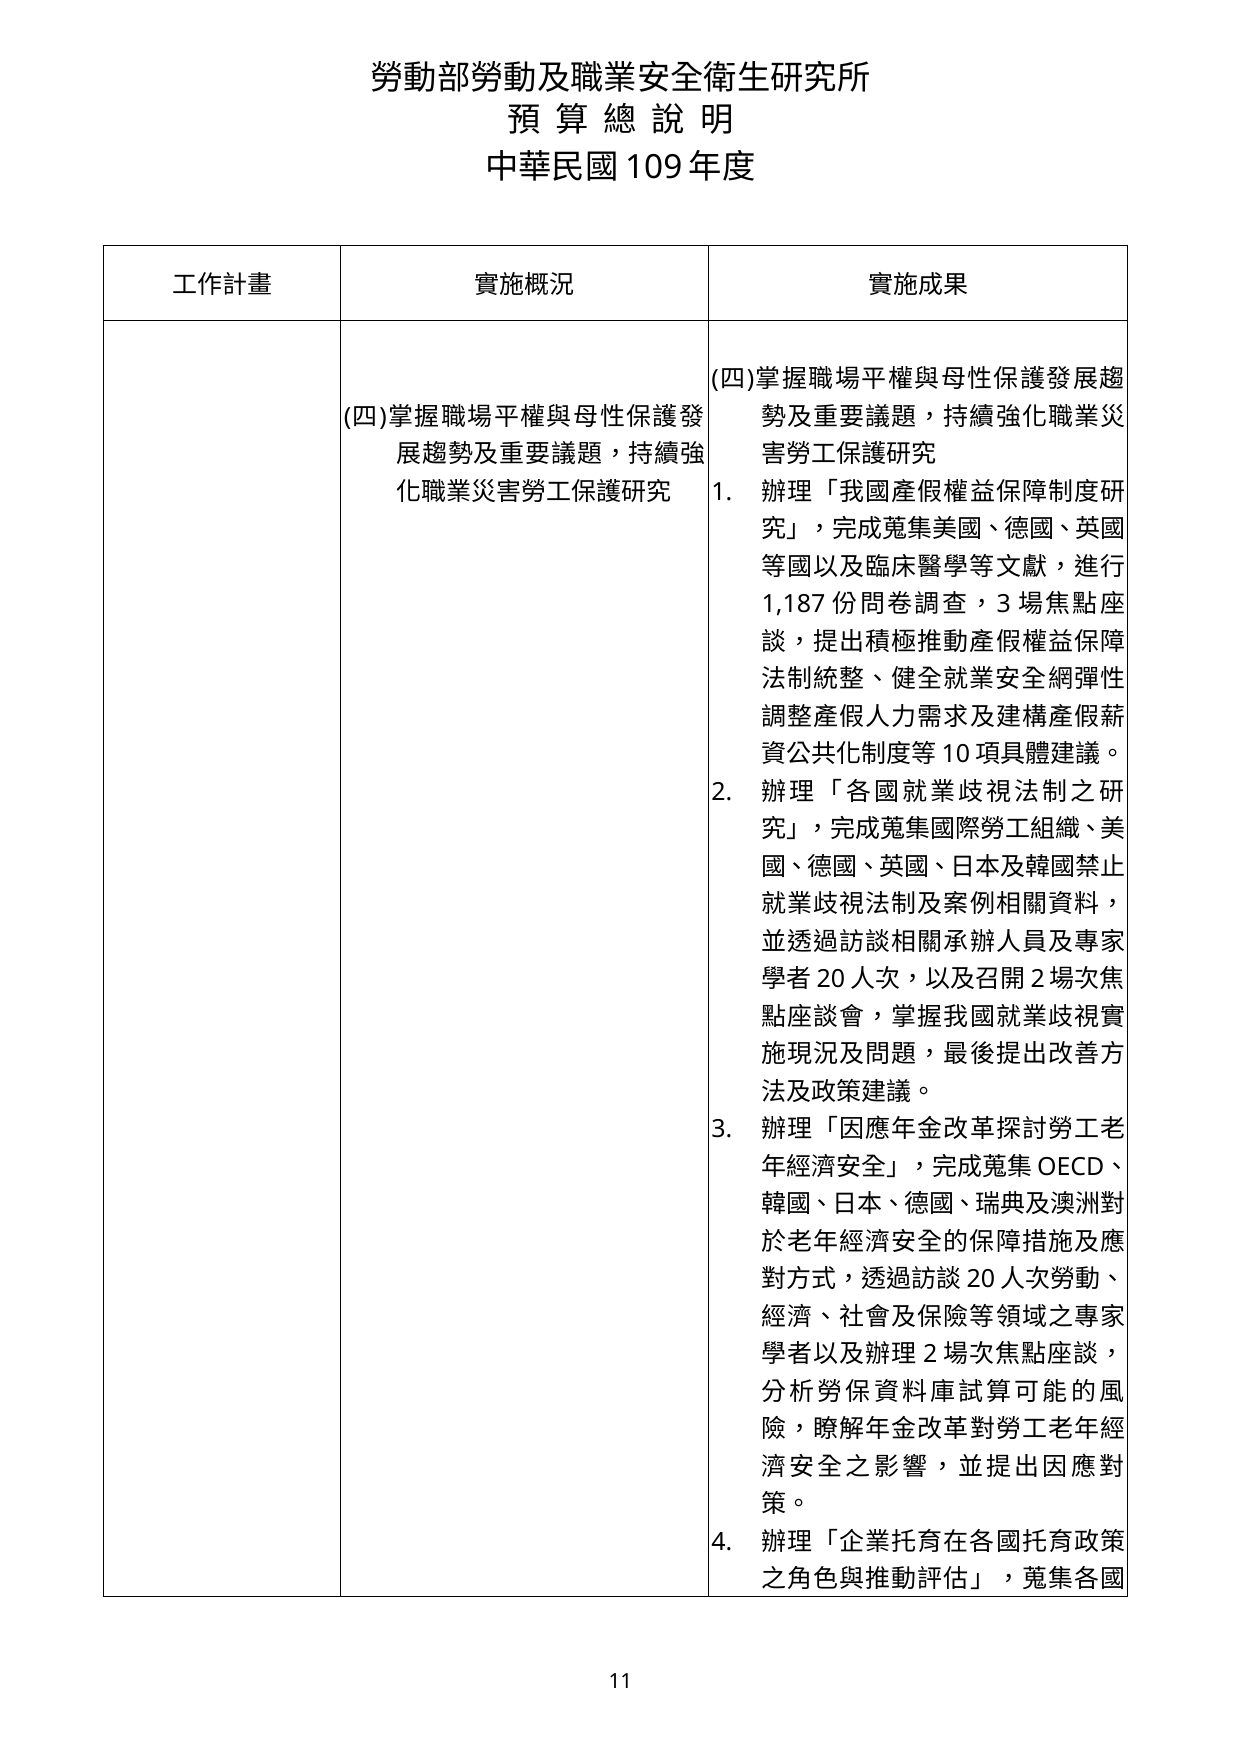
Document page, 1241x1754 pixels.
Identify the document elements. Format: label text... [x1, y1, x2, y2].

table_header 工作計畫 [104, 246, 340, 319]
table_cell (四)掌握職場平權與母性保護發展趨勢及重要議題，持續強化職業災害勞工保護研究 [341, 321, 708, 1596]
table_header 實施概況 [341, 246, 708, 319]
table_header 實施成果 [709, 246, 1127, 319]
table_cell 一、強化勞動市場與勞動關係研究，促進優質工作環境、改善整體勞動環境品質 (一)建構勞動情勢資訊平台，有效掌握國際產業變動與勞動市場趨勢，規劃優質勞動力 辦理「2030年就業趨勢與展望研究」，完成(1)從全球趨勢及國內大環境，掌握影響未來工作的驅動因素；(2)臺灣勞動力現況變動趨勢分析，提出主要五大產業勞動供需預測機制。另辦理「2030年未來工作眺望與新世代人才需求」趨勢研討會。 辦理「運用返鄉外籍看護工開發臺商新南向人力資源之研究」，完成綜整分析印尼籍看護工返鄉前可能發展的訓練模式，並了解不同產業類型的臺商對於在地人才的招募情況、條件、特質及臺商所在地的區域經濟特性等。針對人力供需兩端的需求，研提印尼籍看護工人才育成之培訓方案。 辦理「特定產業就業模式與工作場域創新典範推廣應用之研究」，完成個案分析與客觀評估準則，釐清產業缺工直接之關聯，掌握產業與職務可優化機會與對應解方，冀能改善製造業、照顧服務與家事服務產業缺工問題。 (二)藉由數據分析與軟體工具的應用，強化就業及產業經濟研究品質，提供勞動政策參考資訊 辦理「衛生福利巨量資料勞動力加值研究–特定勞動族群之健康福祉與重返職場就業促進為例研究」，完成特定族群(育嬰、新住民、失業者、青年、低薪工作者)就業與健康福祉巨量資料統計分析，盤點人口樣態、職涯歷程、工作屬性，提供勞動經濟、健康福祉與就業促進就業政策及配置資源參考依據。 辦理「我國接受外籍看護人力對健康照護影響與職能提昇研究」，完成本部「外籍勞工申審系統」與健保串接，建立我國長照外籍看護人力資源數據，外籍看護工核心職能及社區居老服務模式。 辦理「促進社會弱勢者就業，協助經濟自立：以家庭暴力受害婦女為例研究」，透過公部門巨量資料，完成受暴婦女的人口樣態、職涯歷程、工作屬性等就業現況掌握，及可能影響受暴婦女工作之條件因素，據此提出合適的就業模式，協助受暴婦女經濟自立，脫離暴力循環。 辦理「職場罹癌勞工就業促進及勞動力提升研究」，完成罹癌勞工跨部會次級資料串接，提供罹癌弱勢勞工或非自願失業適性就業輔導、重返職場施政參考。 (三)掌握國內、外勞動關係發展趨勢與重要議題，強化非典型勞動研究 辦理「社會對話運作模式及社會夥伴制度建立」之研究，完成ILO、EU、荷蘭、法國、波蘭、新加坡、韓國等5國社會對話相關運作機制之資料，並透過300份問卷調查、25人次深度訪談，及3場次專家焦點座談會，瞭解我國社會對話實況與重要問題，提出我國運用社會對話的短中長期建議供本部參考應用。 辦理「我國變形工時制度之實況研究」，完成蒐集德國、英國、日本、韓國有關變形工時制度規範，並進行1,000份問卷調查，20場深度訪談及5場焦點座談會。探討新制產生的各類議題與修法後各行各業實施情形與現象，分析政策實施的困難之處及原因，並尋求適切的解決方式，提供我國變形工時制度相關調整措施之建議。 辦理「我國100至105年勞資爭議調解成效之研究」，蒐集美國、日本、德國及韓國等相關的法制現況及我國相關之研究與法令規範，完成檢視1,000件勞資爭議案件之和解率、獲償率、滿意度及調解不成立後尋求司法救濟的比率，召開3場焦點座談會，提出我國勞資爭議調解法制修正建議。 辦理「我國長途客運駕駛工作時間法制管理之研究」，完成蒐集美國、日本、德國、奧地利與英國現行長途客運駕駛工作時間規範等資料，並透過1,000份問卷、20人次深度訪談、8場專家焦點座談會議，瞭解長途客運駕駛工時內涵與問題，提出規劃與改善我國長途客運駕駛工作時間管理之建議。 辦理「勞動情勢前瞻研究先驅計畫」，蒐集並分析國內外勞動情勢相關指標，透過5場專家焦點座談會，選定與發展勞動情勢指標，進行勞動情勢分析。完成5項重要勞動議題分析，透過1,200份問卷、10場專家焦點座談會與60人次深度訪談，蒐集包含國內外文獻、現況分析等資料，最後提出相關建議。 辦理「長照產業人力結構與職場環境問題分析及因應對策研究」，蒐集與分析國內外長照機構之職場安全衛生、勞動條件、勞資關係等相關文獻與資訊，透過個人問卷500份、機構問卷50份、實地訪查50場次、作業環境測定500個樣本、專家深度訪談10人與焦點座談2場進行現況分析，提供後續長照職場環境重點研究方向、職場危害預防與勞工權益保障之具體建議。 (四)掌握職場平權與母性保護發展趨勢及重要議題，持續強化職業災害勞工保護研究 辦理「我國產假權益保障制度研究」，完成蒐集美國、德國、英國等國以及臨床醫學等文獻，進行1,187份問卷調查，3場焦點座談，提出積極推動產假權益保障法制統整、健全就業安全網彈性調整產假人力需求及建構產假薪資公共化制度等10項具體建議。 辦理「各國就業歧視法制之研究」，完成蒐集國際勞工組織、美國、德國、英國、日本及韓國禁止就業歧視法制及案例相關資料，並透過訪談相關承辦人員及專家學者20人次，以及召開2場次焦點座談會，掌握我國就業歧視實施現況及問題，最後提出改善方法及政策建議。 辦理「因應年金改革探討勞工老年經濟安全」，完成蒐集OECD、韓國、日本、德國、瑞典及澳洲對於老年經濟安全的保障措施及應對方式，透過訪談20人次勞動、經濟、社會及保險等領域之專家學者以及辦理2場次焦點座談，分析勞保資料庫試算可能的風險，瞭解年金改革對勞工老年經濟安全之影響，並提出因應對策。 辦理「企業托育在各國托育政策之角色與推動評估」，蒐集各國企業托育政策與制度之相關文獻與措施，透過2家個案研究、4場焦點團體、300份問卷調查，並提出強化我國企業托兒政策與制度之具體可行建議。 辦理「家事勞工勞動權益保護之研究」，蒐集與分析美國、日本、新加坡、韓國、英國、德國、香港等7國家事勞工勞動權益保護規定等資料，透過20人次深度訪談、11場座談會瞭解現行家事勞動者勞動權益保障現況與面臨問題，提出我國家事勞工勞動權益保護建議。 [709, 321, 1127, 1596]
table_cell [104, 321, 340, 1596]
